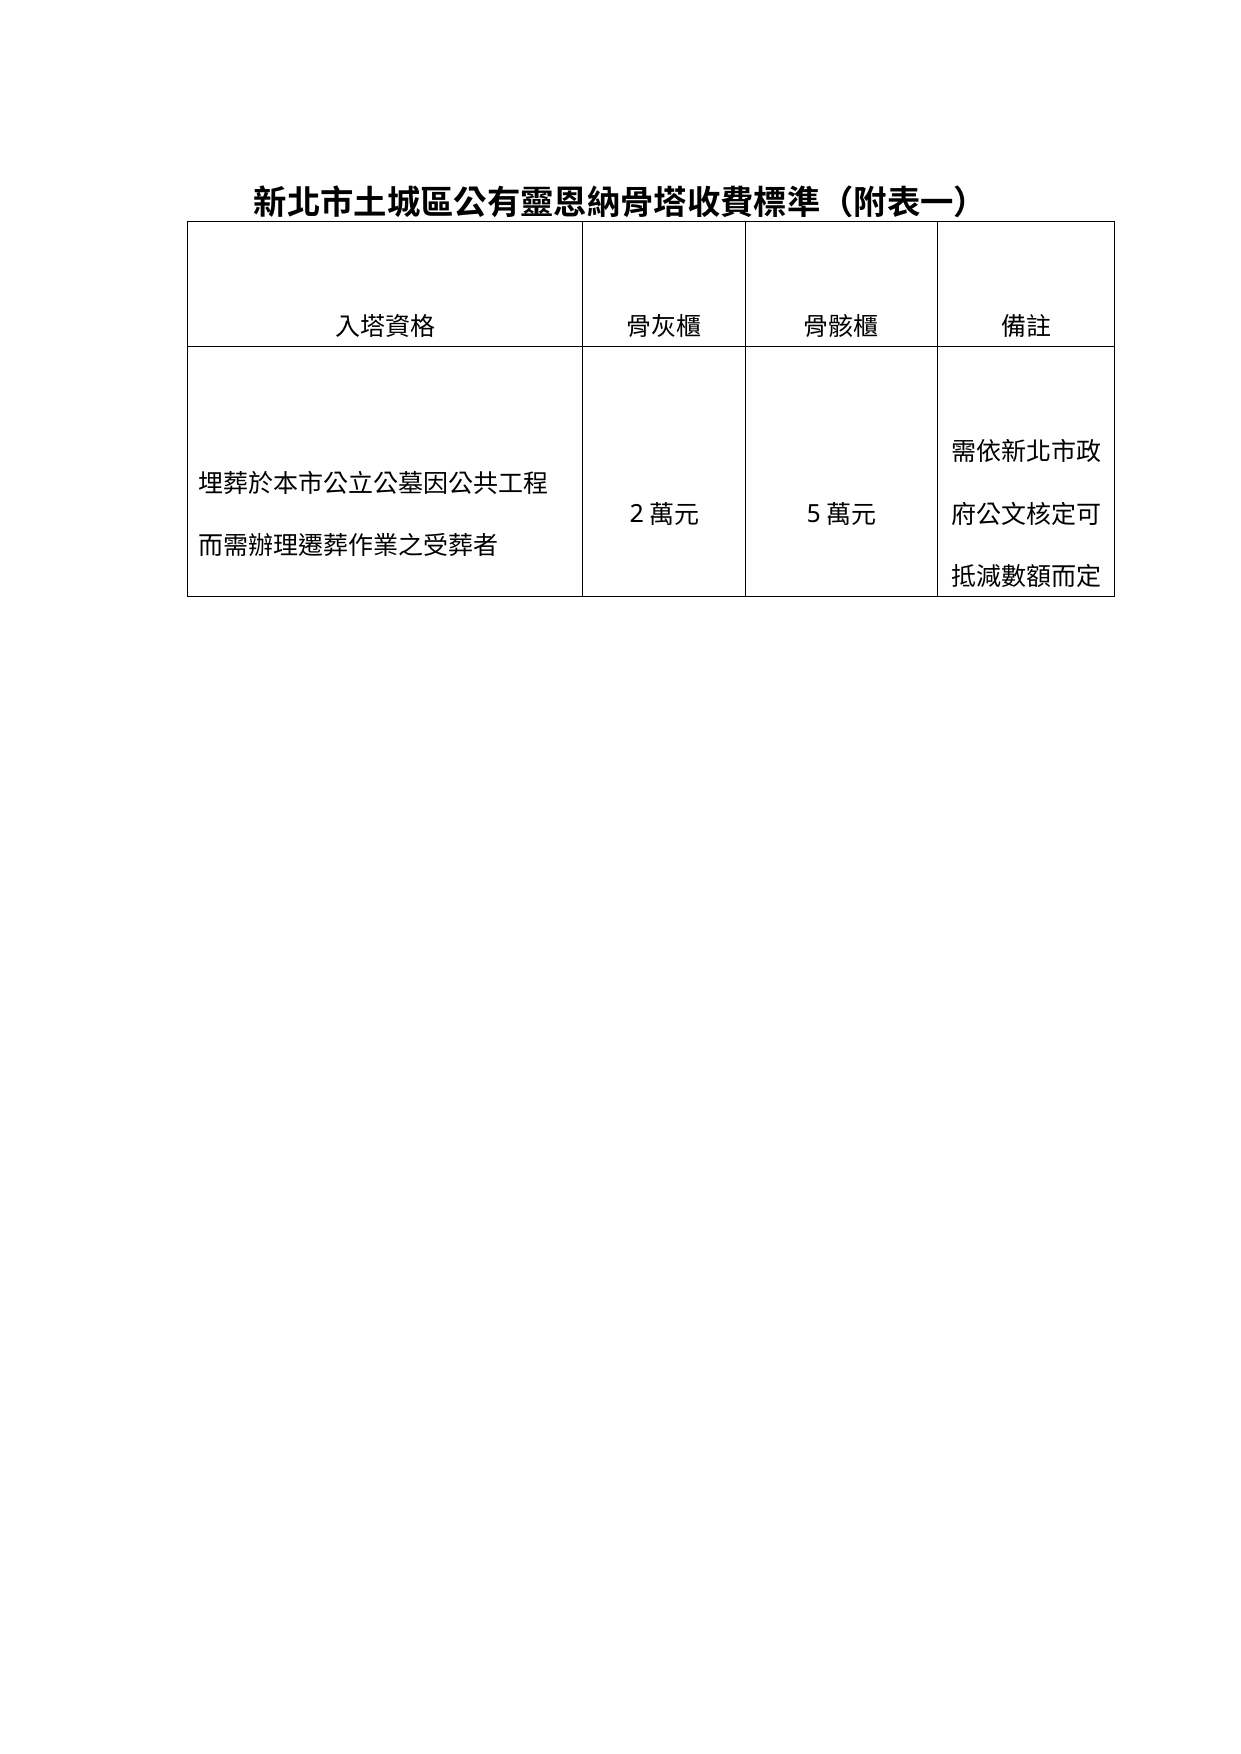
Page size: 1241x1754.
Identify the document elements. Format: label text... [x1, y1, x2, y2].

table_header 備註 [938, 222, 1114, 346]
table_header 入塔資格 [188, 222, 582, 346]
table_cell 5萬元 [746, 347, 937, 596]
table_cell 需依新北市政府公文核定可抵減數額而定 [938, 347, 1114, 596]
table_header 骨灰櫃 [583, 222, 745, 346]
text 新北市土城區公有靈恩納骨塔收費標準（附表一） [187, 158, 1053, 221]
table_cell 2萬元 [583, 347, 745, 596]
table_header 骨骸櫃 [746, 222, 937, 346]
table_cell 埋葬於本市公立公墓因公共工程而需辦理遷葬作業之受葬者 [188, 347, 582, 596]
